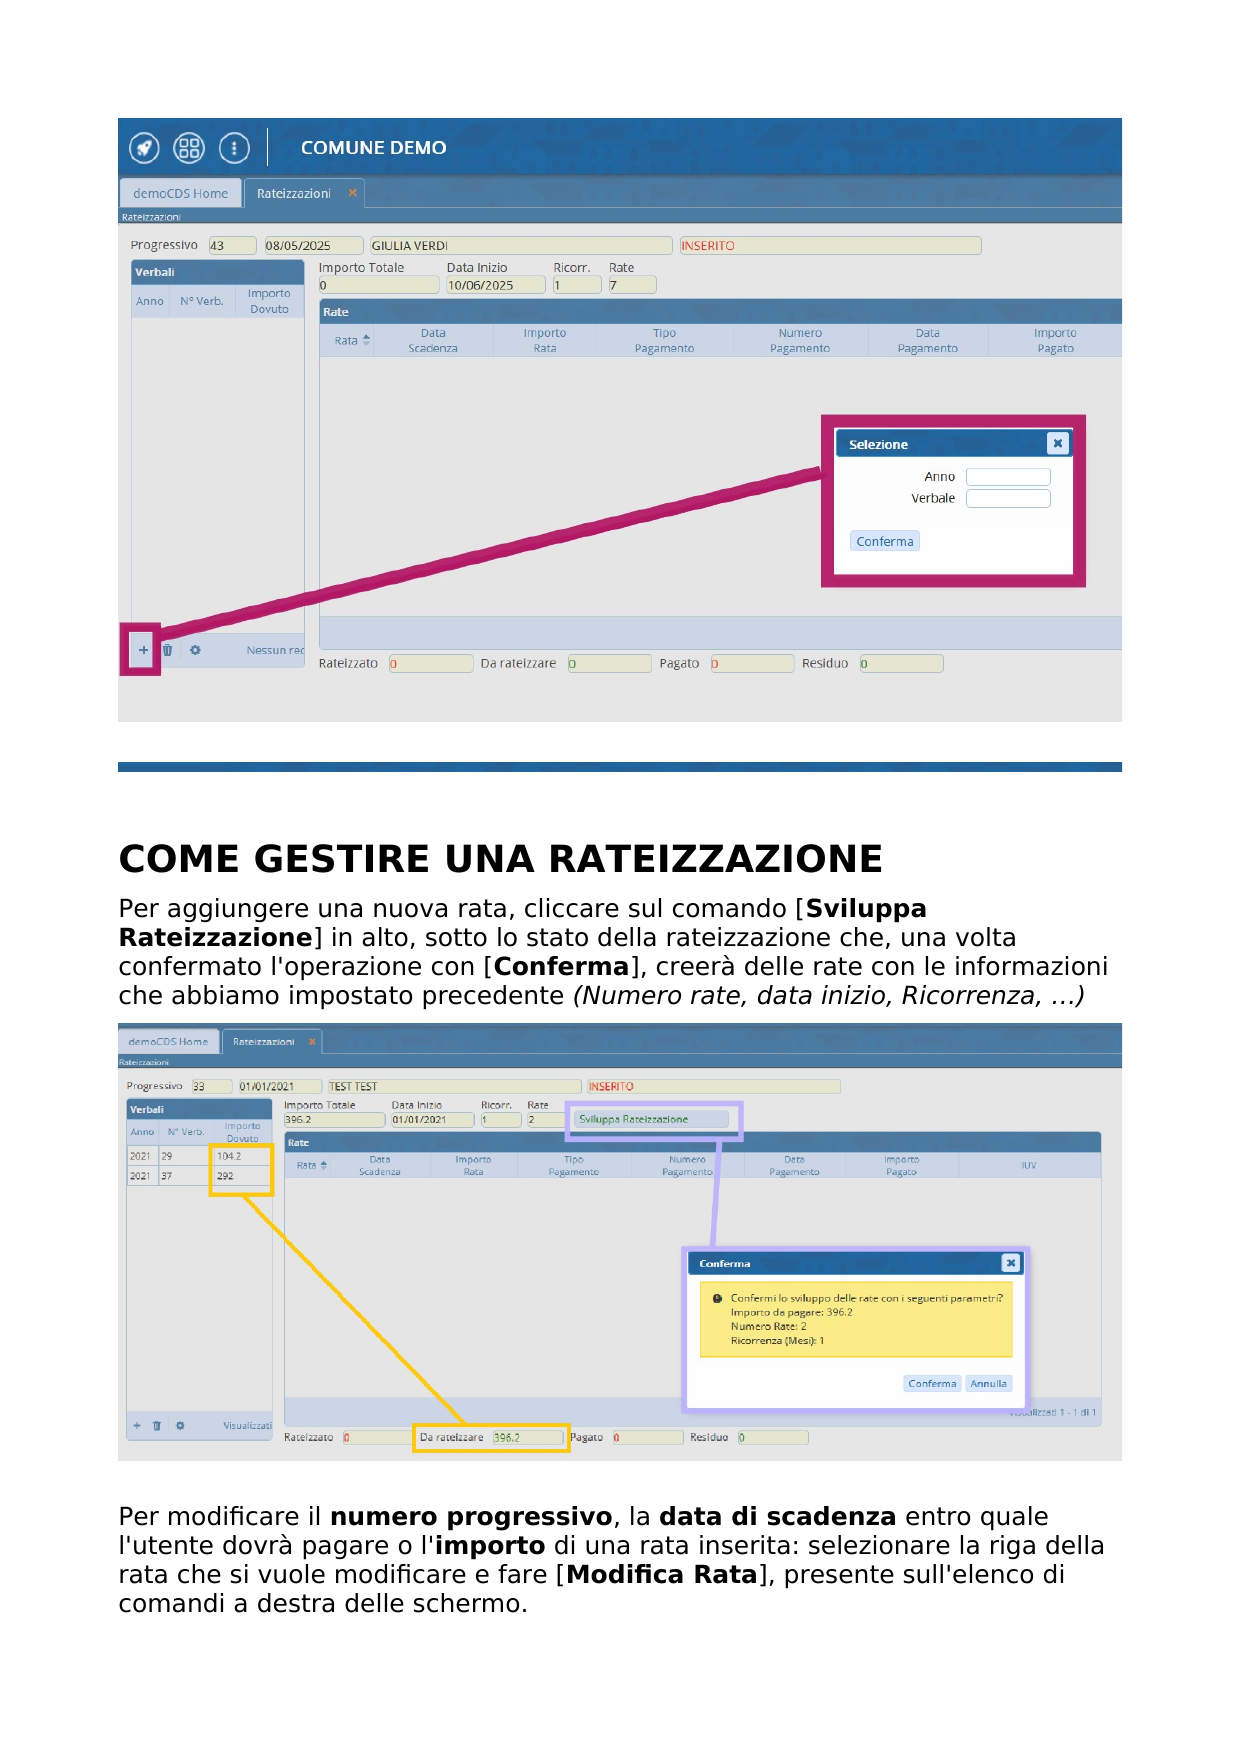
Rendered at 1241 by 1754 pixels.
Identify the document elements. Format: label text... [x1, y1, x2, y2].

picture [118, 118, 1123, 722]
picture [118, 1023, 1123, 1461]
subtitle COME GESTIRE UNA RATEIZZAZIONE [118, 838, 1122, 881]
text Per aggiungere una nuova rata, cliccare sul comando [Sviluppa Rateizzazione] in alto, sotto lo stato della rateizzazione che, una volta confermato l'operazione con [Conferma], creerà delle rate con le informazioni che abbiamo impostato precedente (Numero rate, data inizio, Ricorrenza, …) [118, 894, 1122, 1011]
picture [118, 762, 1123, 772]
text Per modificare il numero progressivo, la data di scadenza entro quale l'utente dovrà pagare o l'importo di una rata inserita: selezionare la riga della rata che si vuole modificare e fare [Modifica Rata], presente sull'elenco di comandi a destra delle schermo. [118, 1502, 1122, 1619]
